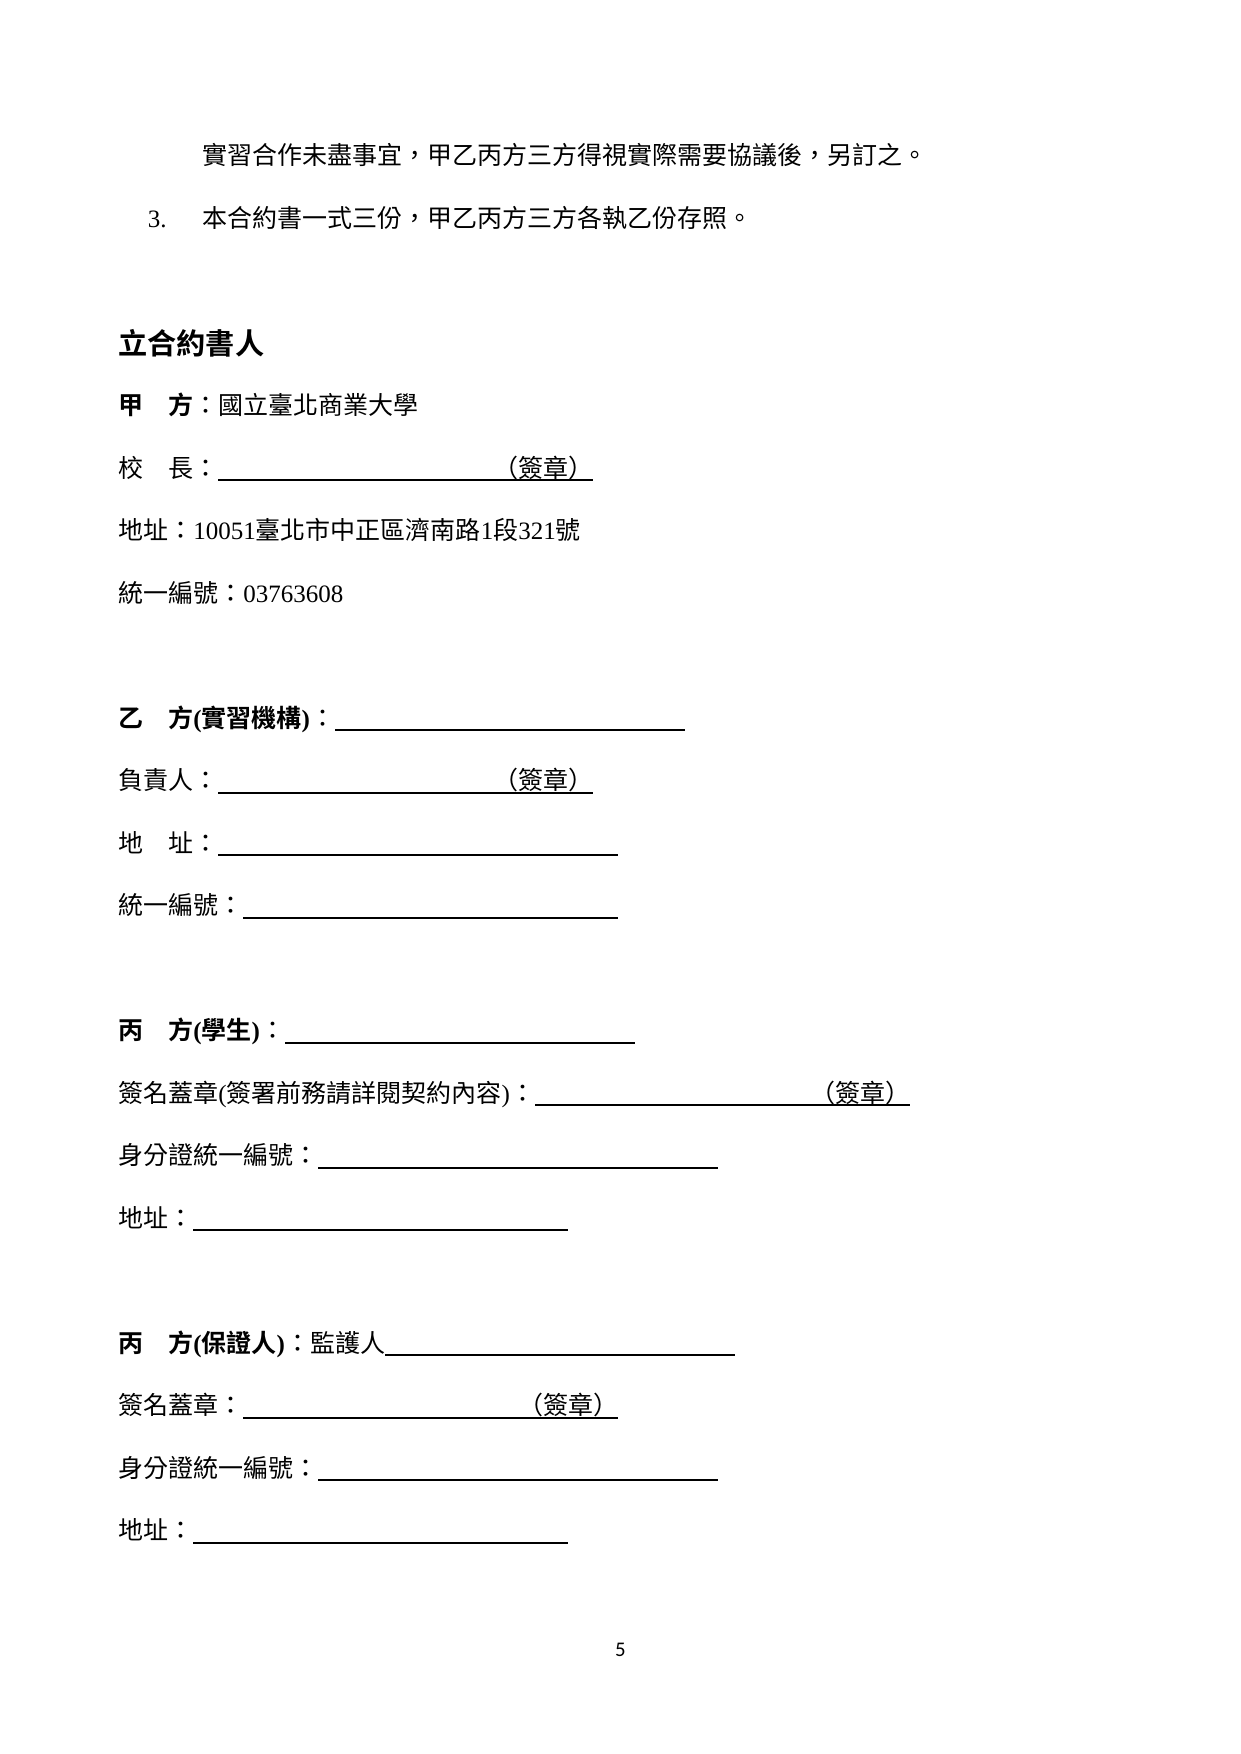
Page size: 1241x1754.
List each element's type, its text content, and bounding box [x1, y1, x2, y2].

text 簽名蓋章： （簽章） [118, 1362, 1122, 1425]
text 簽名蓋章(簽署前務請詳閱契約內容)： （簽章） [118, 1050, 1122, 1112]
list 本合約書一式三份，甲乙丙方三方各執乙份存照。 [148, 175, 1122, 237]
text 身分證統一編號： [118, 1112, 1122, 1175]
text 校 長： （簽章） [118, 425, 1122, 487]
text 地 址： [118, 800, 1122, 862]
text 地址： [118, 1487, 1122, 1550]
text 身分證統一編號： [118, 1425, 1122, 1487]
text 統一編號： [118, 862, 1122, 925]
text 丙 方(學生)： [118, 987, 1122, 1050]
text 乙 方(實習機構)： [118, 675, 1122, 737]
text 地址：10051臺北市中正區濟南路1段321號 [118, 487, 1122, 550]
text 丙 方(保證人)：監護人 [118, 1300, 1122, 1362]
text 甲 方：國立臺北商業大學 [118, 362, 1122, 425]
text 統一編號：03763608 [118, 550, 1122, 612]
text 立合約書人 [118, 300, 1122, 362]
list 實習合作未盡事宜，甲乙丙方三方得視實際需要協議後，另訂之。 [148, 112, 1122, 175]
text 地址： [118, 1175, 1122, 1237]
text 負責人： （簽章） [118, 737, 1122, 800]
